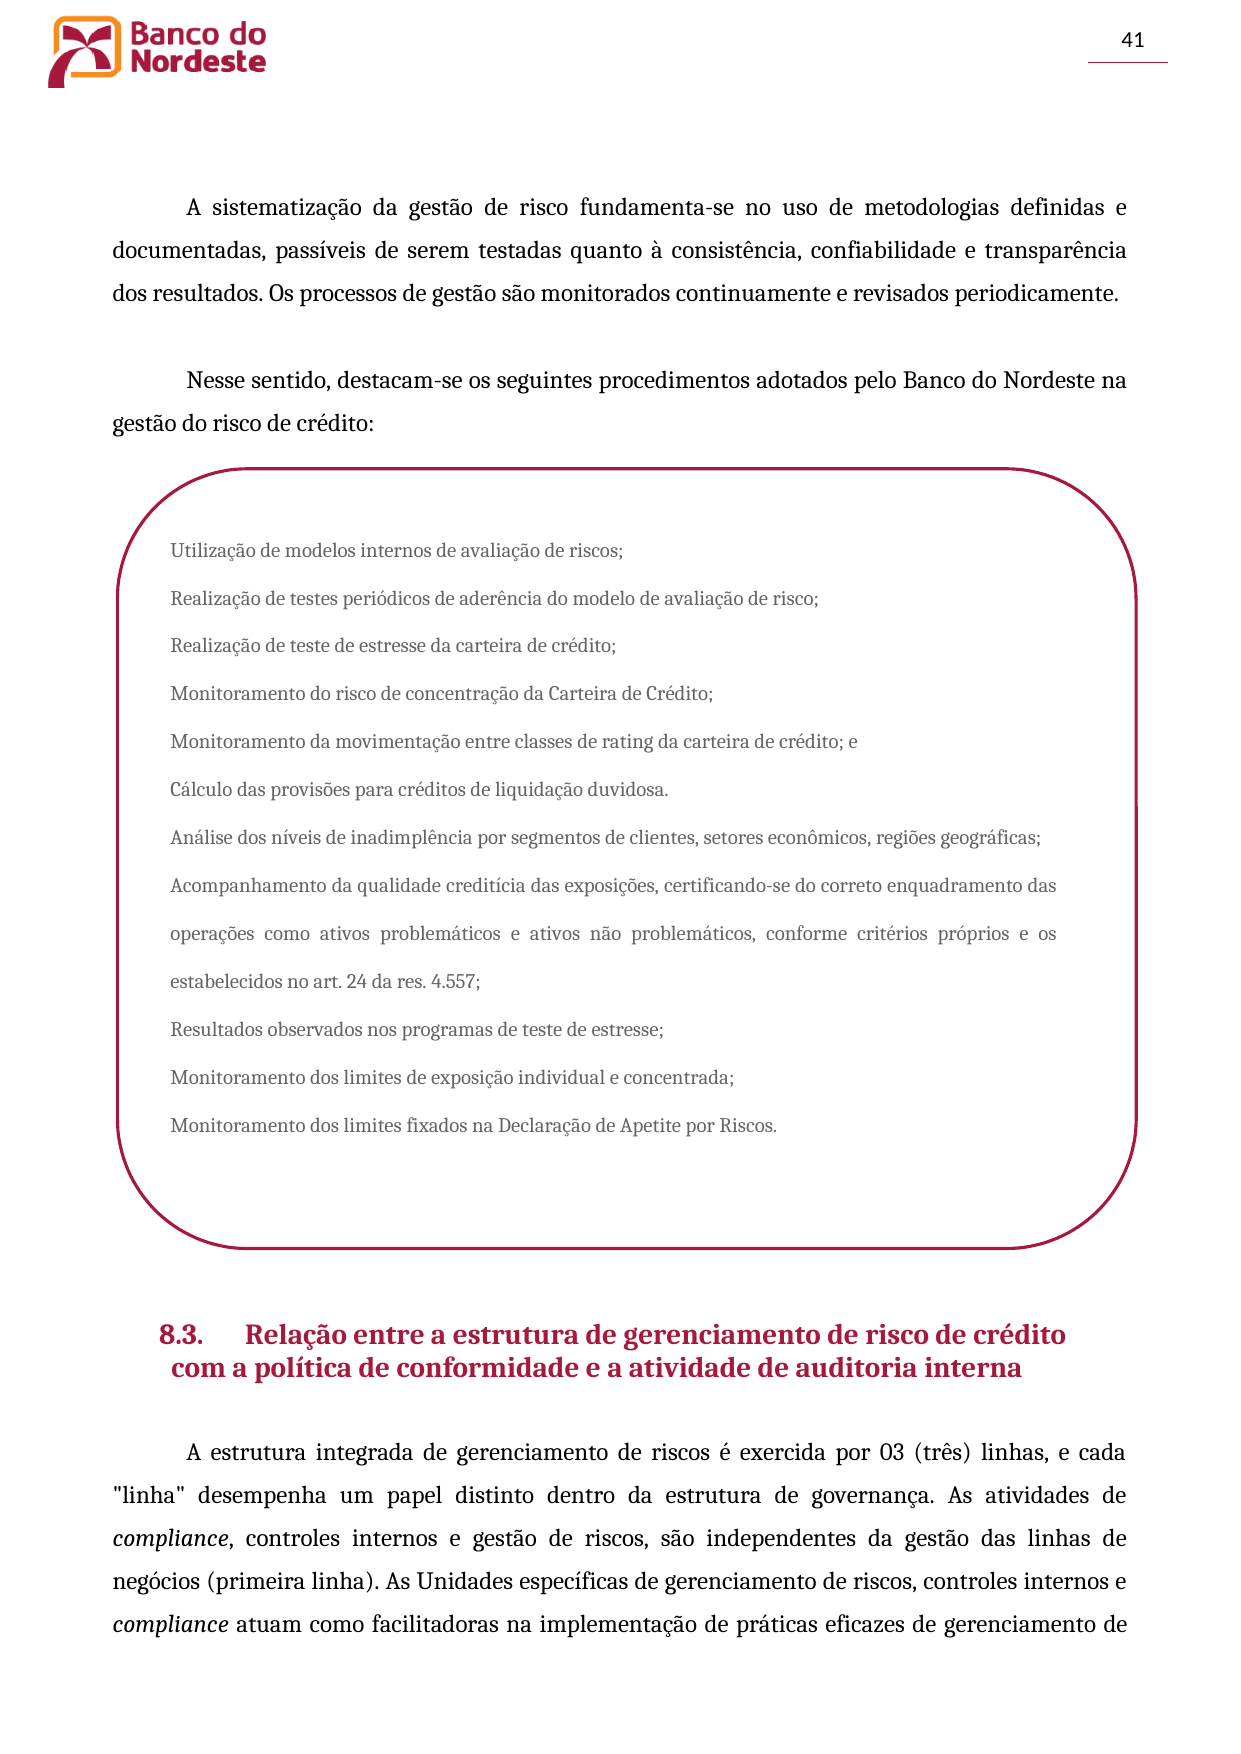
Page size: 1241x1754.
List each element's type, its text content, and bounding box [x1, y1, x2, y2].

text Nesse sentido, destacam-se os seguintes procedimentos adotados pelo Banco do Nordeste na gestão do risco de crédito: [112, 366, 1128, 437]
list Relação entre a estrutura de gerenciamento de risco de crédito com a política de conformidade e a atividade de auditoria interna [159, 1318, 1128, 1385]
text A estrutura integrada de gerenciamento de riscos é exercida por 03 (três) linhas, e cada "linha" desempenha um papel distinto dentro da estrutura de governança. As atividades de compliance, controles internos e gestão de riscos, são independentes da gestão das linhas de negócios (primeira linha). As Unidades específicas de gerenciamento de riscos, controles internos e compliance atuam como facilitadoras na implementação de práticas eficazes de gerenciamento de [112, 1438, 1128, 1639]
text A sistematização da gestão de risco fundamenta-se no uso de metodologias definidas e documentadas, passíveis de serem testadas quanto à consistência, confiabilidade e transparência dos resultados. Os processos de gestão são monitorados continuamente e revisados periodicamente. [112, 193, 1128, 308]
